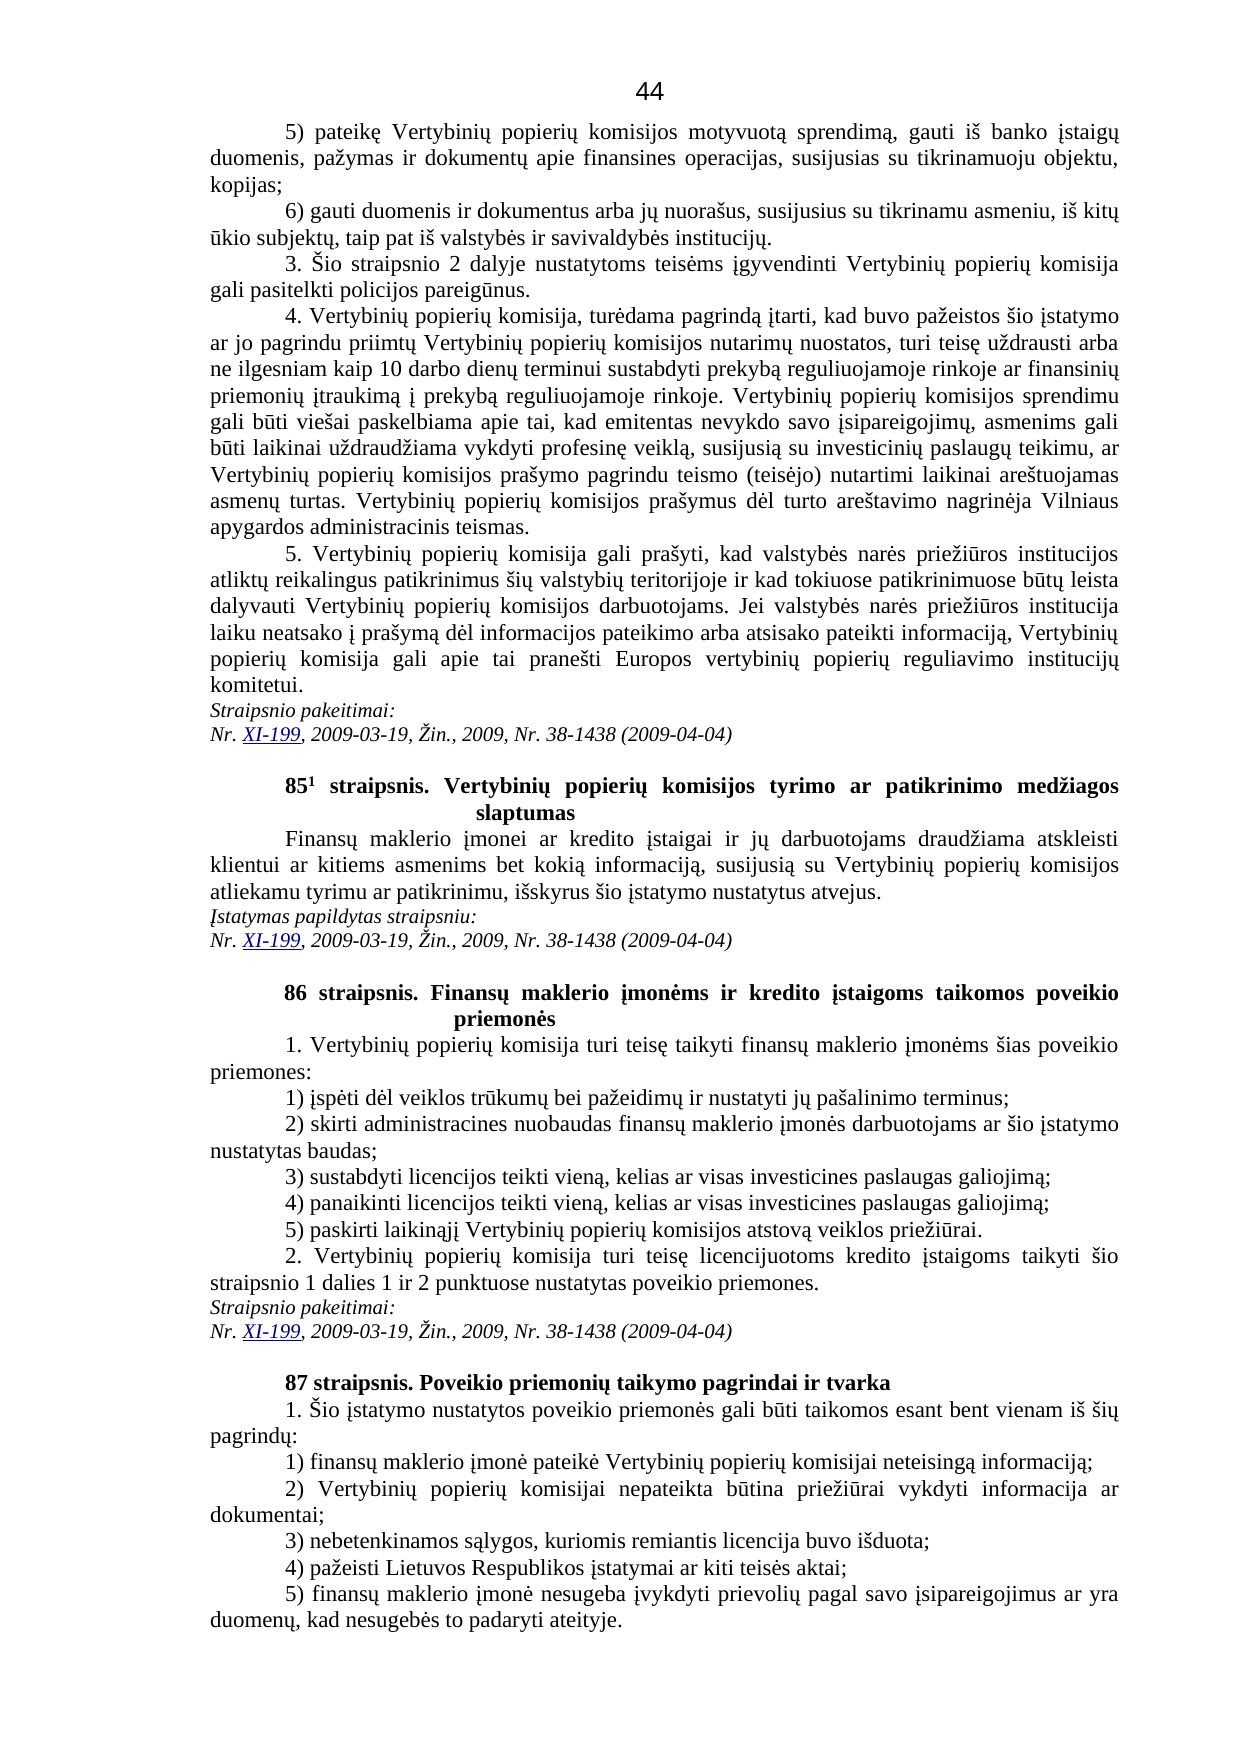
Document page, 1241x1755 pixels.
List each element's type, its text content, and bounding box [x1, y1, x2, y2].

text Finansų maklerio įmonei ar kredito įstaigai ir jų darbuotojams draudžiama atskleisti klientui ar kitiems asmenims bet kokią informaciją, susijusią su Vertybinių popierių komisijos atliekamu tyrimu ar patikrinimu, išskyrus šio įstatymo nustatytus atvejus. [210, 825, 1120, 904]
text 5) finansų maklerio įmonė nesugeba įvykdyti prievolių pagal savo įsipareigojimus ar yra duomenų, kad nesugebės to padaryti ateityje. [210, 1580, 1120, 1633]
text 3) nebetenkinamos sąlygos, kuriomis remiantis licencija buvo išduota; [210, 1527, 1120, 1554]
text 6) gauti duomenis ir dokumentus arba jų nuorašus, susijusius su tikrinamu asmeniu, iš kitų ūkio subjektų, taip pat iš valstybės ir savivaldybės institucijų. [210, 197, 1120, 250]
text 5. Vertybinių popierių komisija gali prašyti, kad valstybės narės priežiūros institucijos atliktų reikalingus patikrinimus šių valstybių teritorijoje ir kad tokiuose patikrinimuose būtų leista dalyvauti Vertybinių popierių komisijos darbuotojams. Jei valstybės narės priežiūros institucija laiku neatsako į prašymą dėl informacijos pateikimo arba atsisako pateikti informaciją, Vertybinių popierių komisija gali apie tai pranešti Europos vertybinių popierių reguliavimo institucijų komitetui. [210, 540, 1120, 698]
text Įstatymas papildytas straipsniu: [210, 904, 1120, 928]
text 4) panaikinti licencijos teikti vieną, kelias ar visas investicines paslaugas galiojimą; [210, 1189, 1120, 1216]
text Nr. XI-199, 2009-03-19, Žin., 2009, Nr. 38-1438 (2009-04-04) [210, 722, 1120, 746]
text 851 straipsnis. Vertybinių popierių komisijos tyrimo ar patikrinimo medžiagos slaptumas [285, 772, 1120, 825]
text Straipsnio pakeitimai: [210, 698, 1120, 722]
text 2) skirti administracines nuobaudas finansų maklerio įmonės darbuotojams ar šio įstatymo nustatytas baudas; [210, 1110, 1120, 1163]
text 2. Vertybinių popierių komisija turi teisę licencijuotoms kredito įstaigoms taikyti šio straipsnio 1 dalies 1 ir 2 punktuose nustatytas poveikio priemones. [210, 1242, 1120, 1295]
text 2) Vertybinių popierių komisijai nepateikta būtina priežiūrai vykdyti informacija ar dokumentai; [210, 1475, 1120, 1527]
text Nr. XI-199, 2009-03-19, Žin., 2009, Nr. 38-1438 (2009-04-04) [210, 928, 1120, 952]
text 1. Vertybinių popierių komisija turi teisę taikyti finansų maklerio įmonėms šias poveikio priemones: [210, 1031, 1120, 1084]
text 5) paskirti laikinąjį Vertybinių popierių komisijos atstovą veiklos priežiūrai. [210, 1216, 1120, 1242]
text 4) pažeisti Lietuvos Respublikos įstatymai ar kiti teisės aktai; [210, 1554, 1120, 1580]
text 86 straipsnis. Finansų maklerio įmonėms ir kredito įstaigoms taikomos poveikio priemonės [284, 979, 1120, 1031]
text 1. Šio įstatymo nustatytos poveikio priemonės gali būti taikomos esant bent vienam iš šių pagrindų: [210, 1396, 1120, 1448]
text Nr. XI-199, 2009-03-19, Žin., 2009, Nr. 38-1438 (2009-04-04) [210, 1319, 1120, 1343]
text 3. Šio straipsnio 2 dalyje nustatytoms teisėms įgyvendinti Vertybinių popierių komisija gali pasitelkti policijos pareigūnus. [210, 250, 1120, 303]
text 1) finansų maklerio įmonė pateikė Vertybinių popierių komisijai neteisingą informaciją; [210, 1448, 1120, 1475]
text 1) įspėti dėl veiklos trūkumų bei pažeidimų ir nustatyti jų pašalinimo terminus; [210, 1084, 1120, 1110]
text 4. Vertybinių popierių komisija, turėdama pagrindą įtarti, kad buvo pažeistos šio įstatymo ar jo pagrindu priimtų Vertybinių popierių komisijos nutarimų nuostatos, turi teisę uždrausti arba ne ilgesniam kaip 10 darbo dienų terminui sustabdyti prekybą reguliuojamoje rinkoje ar finansinių priemonių įtraukimą į prekybą reguliuojamoje rinkoje. Vertybinių popierių komisijos sprendimu gali būti viešai paskelbiama apie tai, kad emitentas nevykdo savo įsipareigojimų, asmenims gali būti laikinai uždraudžiama vykdyti profesinę veiklą, susijusią su investicinių paslaugų teikimu, ar Vertybinių popierių komisijos prašymo pagrindu teismo (teisėjo) nutartimi laikinai areštuojamas asmenų turtas. Vertybinių popierių komisijos prašymus dėl turto areštavimo nagrinėja Vilniaus apygardos administracinis teismas. [210, 303, 1120, 540]
text 87 straipsnis. Poveikio priemonių taikymo pagrindai ir tvarka [210, 1369, 1120, 1396]
text Straipsnio pakeitimai: [210, 1295, 1120, 1319]
text 5) pateikę Vertybinių popierių komisijos motyvuotą sprendimą, gauti iš banko įstaigų duomenis, pažymas ir dokumentų apie finansines operacijas, susijusias su tikrinamuoju objektu, kopijas; [210, 118, 1120, 197]
text 3) sustabdyti licencijos teikti vieną, kelias ar visas investicines paslaugas galiojimą; [210, 1163, 1120, 1189]
